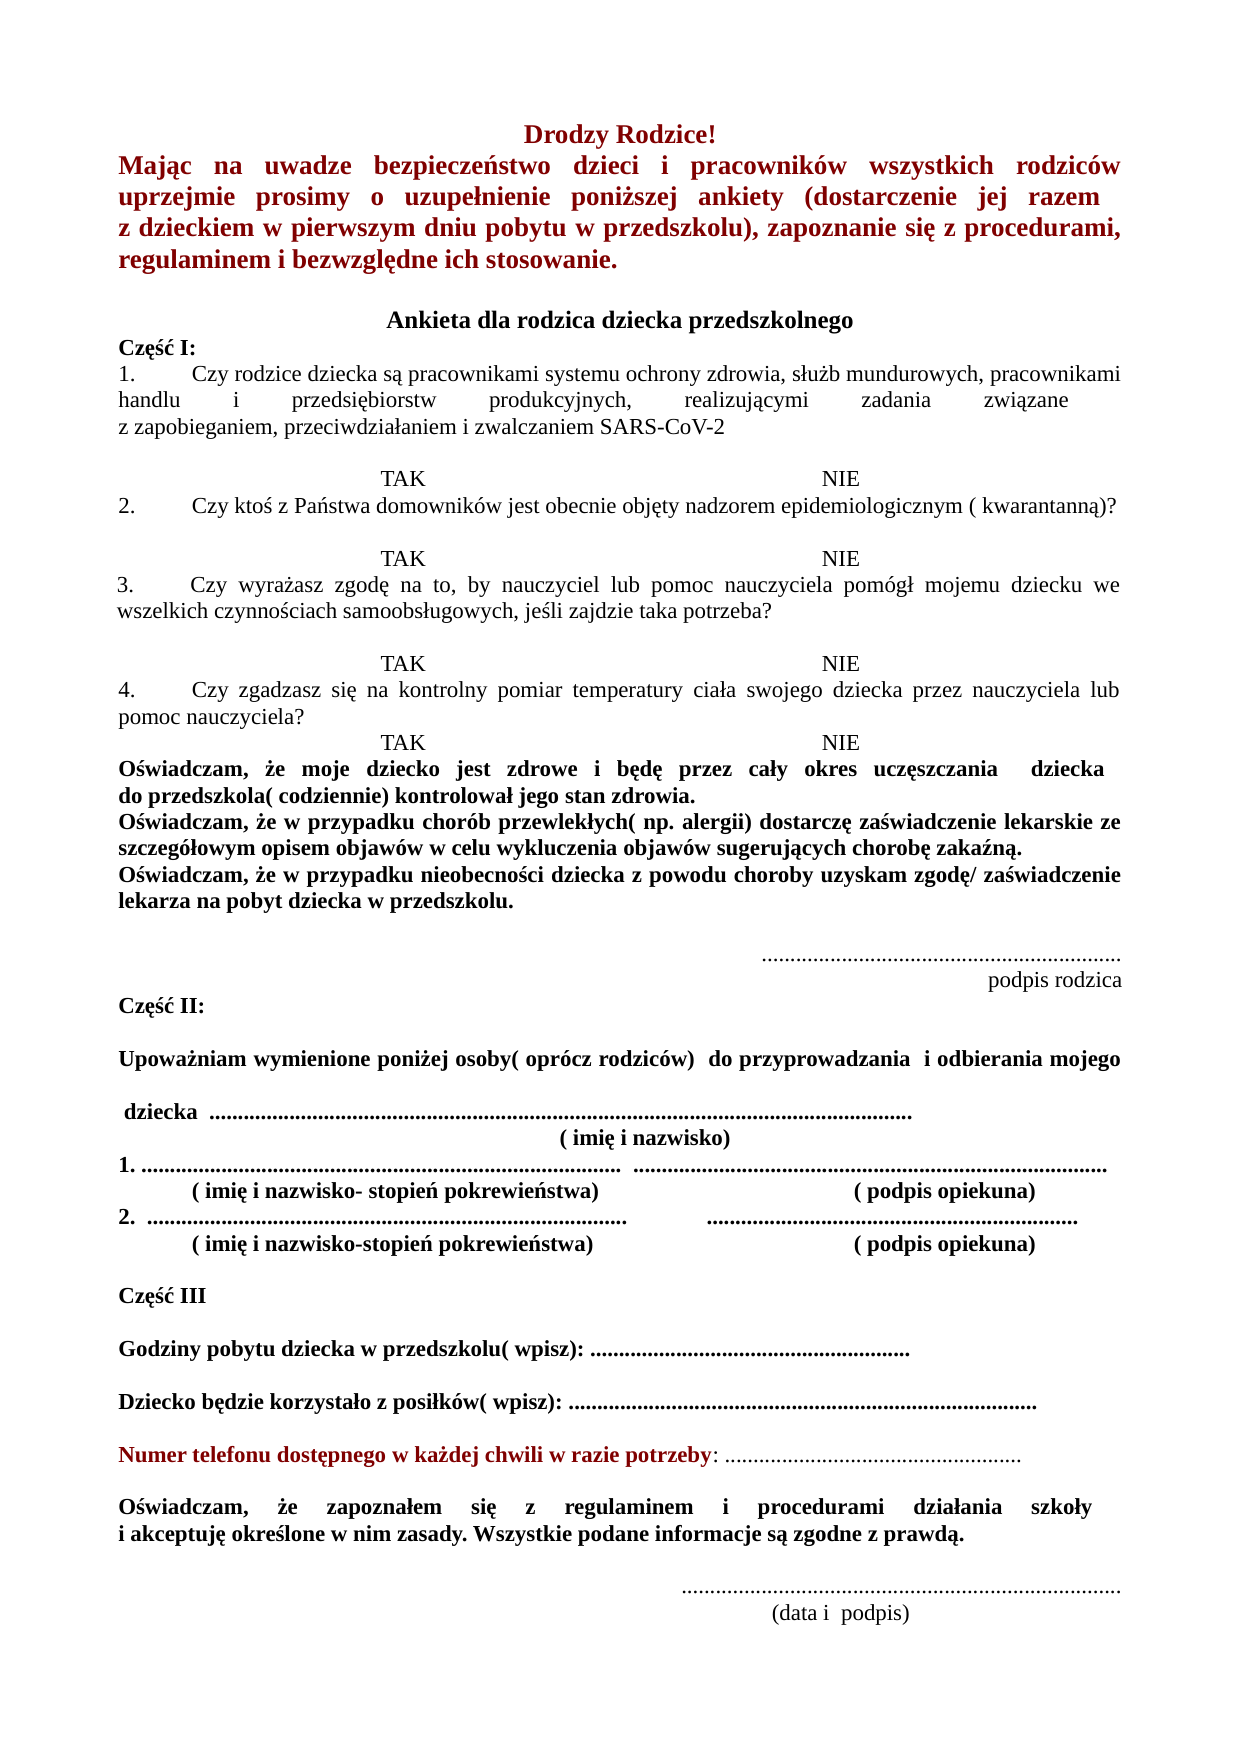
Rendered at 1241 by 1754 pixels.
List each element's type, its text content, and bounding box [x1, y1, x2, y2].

list Czy wyrażasz zgodę na to, by nauczyciel lub pomoc nauczyciela pomógł mojemu dziecku we wszelkich czynnościach samoobsługowych, jeśli zajdzie taka potrzeba? [117, 571, 1122, 624]
list Oświadczam, że w przypadku chorób przewlekłych( np. alergii) dostarczę zaświadczenie lekarskie ze szczegółowym opisem objawów w celu wykluczenia objawów sugerujących chorobę zakaźną. [118, 808, 1122, 861]
list TAK NIE [118, 650, 1122, 676]
list Dziecko będzie korzystało z posiłków( wpisz): .................................................................................. [118, 1388, 1122, 1414]
text (data i podpis) [118, 1599, 1122, 1625]
list ( imię i nazwisko- stopień pokrewieństwa) ( podpis opiekuna) [118, 1177, 1122, 1203]
list Oświadczam, że moje dziecko jest zdrowe i będę przez cały okres uczęszczania dziecka do przedszkola( codziennie) kontrolował jego stan zdrowia. [118, 755, 1122, 808]
list Oświadczam, że w przypadku nieobecności dziecka z powodu choroby uzyskam zgodę/ zaświadczenie lekarza na pobyt dziecka w przedszkolu. [118, 861, 1122, 913]
list ( imię i nazwisko-stopień pokrewieństwa) ( podpis opiekuna) [118, 1230, 1122, 1256]
list Czy zgadzasz się na kontrolny pomiar temperatury ciała swojego dziecka przez nauczyciela lub pomoc nauczyciela? [118, 676, 1122, 729]
list TAK NIE [118, 466, 1122, 492]
list Część II: [118, 993, 1122, 1019]
list Upoważniam wymienione poniżej osoby( oprócz rodziców) do przyprowadzania i odbierania mojego dziecka ........................................................................................................................... [118, 1045, 1122, 1124]
list TAK NIE [118, 729, 1122, 755]
list Czy ktoś z Państwa domowników jest obecnie objęty nadzorem epidemiologicznym ( kwarantanną)? [118, 492, 1122, 518]
list 2. .................................................................................... ................................................................. [118, 1203, 1122, 1230]
list 1. .................................................................................... ................................................................................... [118, 1151, 1122, 1177]
list ............................................................... [118, 940, 1122, 966]
list podpis rodzica [118, 966, 1122, 993]
text ............................................................................. [118, 1572, 1122, 1599]
list Część III [118, 1282, 1122, 1309]
text Mając na uwadze bezpieczeństwo dzieci i pracowników wszystkich rodziców uprzejmie prosimy o uzupełnienie poniższej ankiety (dostarczenie jej razem z dzieckiem w pierwszym dniu pobytu w przedszkolu), zapoznanie się z procedurami, regulaminem i bezwzględne ich stosowanie. [118, 149, 1122, 274]
list Godziny pobytu dziecka w przedszkolu( wpisz): ........................................................ [118, 1335, 1122, 1362]
list TAK NIE [118, 544, 1122, 571]
text Oświadczam, że zapoznałem się z regulaminem i procedurami działania szkoły i akceptuję określone w nim zasady. Wszystkie podane informacje są zgodne z prawdą. [118, 1493, 1122, 1546]
list Numer telefonu dostępnego w każdej chwili w razie potrzeby: .................................................... [118, 1441, 1122, 1467]
list Czy rodzice dziecka są pracownikami systemu ochrony zdrowia, służb mundurowych, pracownikami handlu i przedsiębiorstw produkcyjnych, realizującymi zadania związane z zapobieganiem, przeciwdziałaniem i zwalczaniem SARS-CoV-2 [118, 360, 1122, 439]
text Drodzy Rodzice! [118, 118, 1122, 149]
text Ankieta dla rodzica dziecka przedszkolnego [118, 305, 1122, 334]
list Część I: [118, 334, 1122, 360]
list ( imię i nazwisko) [118, 1124, 1122, 1151]
